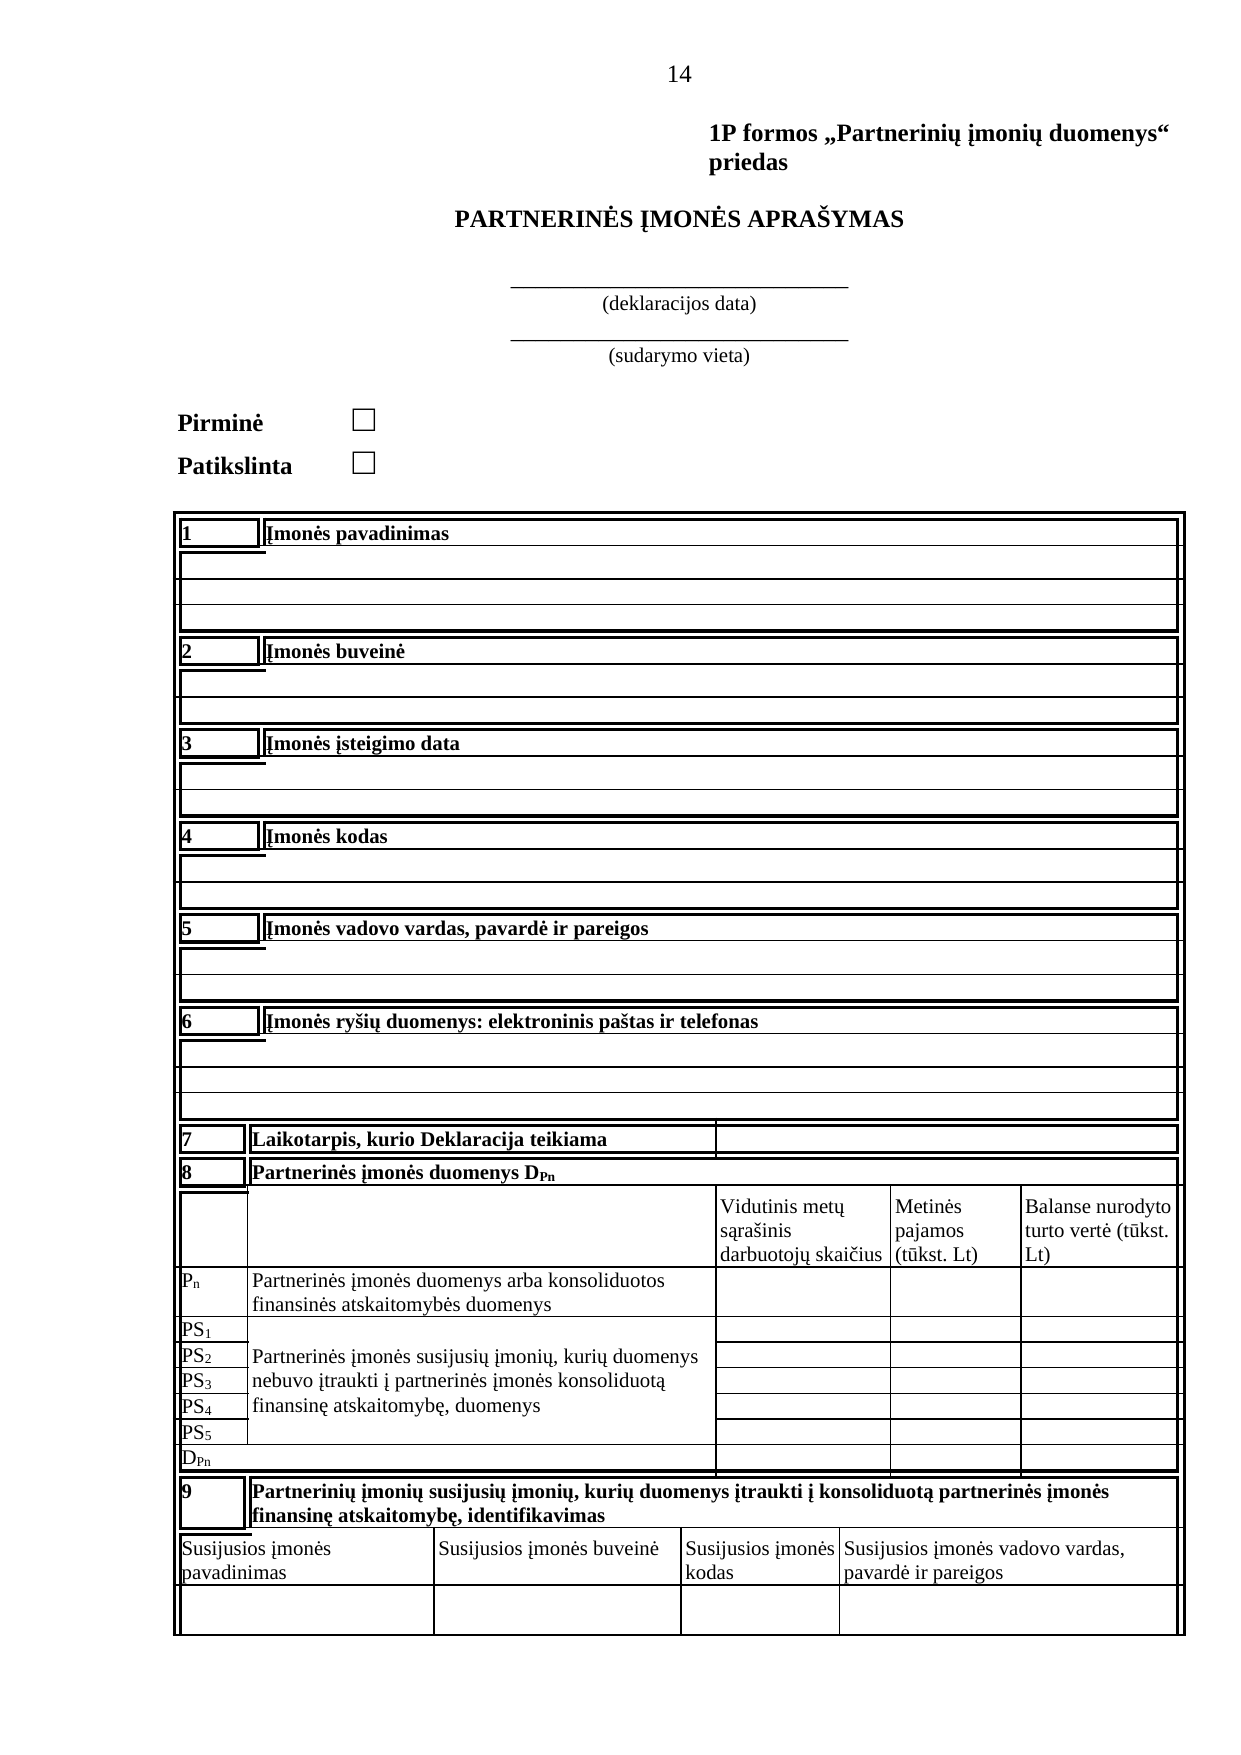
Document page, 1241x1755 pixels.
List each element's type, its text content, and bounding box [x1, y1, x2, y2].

text Pirminė □ [177, 396, 1181, 439]
table_cell [886, 1445, 890, 1469]
table_cell Vidutinis metų sąrašinis darbuotojų skaičius [717, 1186, 890, 1266]
text (deklaracijos data) [177, 291, 1181, 315]
table_cell [886, 1343, 890, 1367]
table_cell [177, 1184, 247, 1266]
text 1P formos „Partnerinių įmonių duomenys“ [177, 118, 1181, 147]
table_cell [177, 848, 1176, 881]
table_cell [177, 545, 1176, 578]
table_cell [891, 1268, 1020, 1316]
table_cell 6 [177, 999, 261, 1033]
text PARTNERINĖS ĮMONĖS APRAŠYMAS [177, 204, 1181, 233]
table_cell [886, 1368, 890, 1392]
table_cell [886, 1317, 890, 1341]
table_cell Susijusios įmonės vadovo vardas, pavardė ir pareigos [840, 1528, 1176, 1584]
table_cell Pn [182, 1268, 247, 1316]
table_cell Susijusios įmonės buveinė [435, 1528, 680, 1584]
table_cell PS2 [243, 1343, 247, 1367]
table_cell Partnerinių įmonių susijusių įmonių, kurių duomenys įtraukti į konsoliduotą partnerinės įmonės finansinę atskaitomybę, identifikavimas [248, 1473, 715, 1527]
table_cell [182, 1194, 247, 1266]
table_cell Partnerinės įmonės susijusių įmonių, kurių duomenys nebuvo įtraukti į partnerinės įmonės konsoliduotą finansinę atskaitomybę, duomenys [248, 1317, 715, 1444]
text ___________________________ [177, 315, 1181, 343]
table_cell PS3 [243, 1368, 247, 1392]
text Patikslinta □ [177, 439, 1181, 482]
table_cell 9 [177, 1469, 248, 1527]
table_cell 5 [177, 907, 261, 940]
table_cell [886, 1420, 890, 1444]
table_cell [891, 1368, 895, 1392]
table_cell [717, 1118, 1181, 1151]
table_cell [886, 1394, 890, 1418]
table_cell Įmonės kodas [261, 814, 1181, 848]
table_cell [891, 1343, 895, 1367]
table_cell 7 [177, 1118, 248, 1151]
table_cell [717, 1151, 1181, 1184]
table_cell Laikotarpis, kurio Deklaracija teikiama [248, 1121, 715, 1151]
table_cell PS1 [243, 1317, 247, 1341]
table_cell PS4 [243, 1394, 247, 1418]
table_header Įmonės pavadinimas [261, 514, 1181, 545]
table_cell [891, 1317, 895, 1341]
table_header 1 [177, 514, 261, 545]
table_cell 4 [177, 814, 261, 848]
table_cell Balanse nurodyto turto vertė (tūkst. Lt) [1022, 1186, 1176, 1266]
text priedas [177, 147, 1181, 176]
table_cell Susijusios įmonės kodas [682, 1528, 839, 1584]
table_cell [1022, 1268, 1176, 1316]
text (sudarymo vieta) [177, 343, 1181, 367]
table_cell [177, 755, 1176, 789]
table_cell 8 [177, 1151, 248, 1184]
table_cell [717, 1268, 890, 1316]
table_cell Įmonės įsteigimo data [261, 722, 1181, 755]
table_cell [891, 1394, 895, 1418]
table_cell Partnerinės įmonės duomenys DPn [248, 1151, 715, 1184]
table_cell Partnerinių įmonių susijusių įmonių, kurių duomenys įtraukti į konsoliduotą partnerinės įmonės finansinę atskaitomybę, identifikavimas [1022, 1469, 1181, 1527]
text ___________________________ [177, 262, 1181, 291]
table_cell [177, 940, 1176, 974]
table_cell PS5 [243, 1420, 247, 1444]
table_cell [840, 1586, 1176, 1634]
table_cell [177, 1033, 1176, 1066]
table_cell 2 [177, 629, 261, 663]
table_cell Įmonės buveinė [261, 629, 1181, 663]
table_cell Metinės pajamos (tūkst. Lt) [891, 1186, 1020, 1266]
table_cell 3 [177, 722, 261, 755]
table_cell Susijusios įmonės pavadinimas [177, 1527, 433, 1584]
table_cell Įmonės ryšių duomenys: elektroninis paštas ir telefonas [261, 999, 1181, 1033]
table_cell [248, 1186, 715, 1266]
table_cell [891, 1420, 895, 1444]
table_cell [435, 1586, 680, 1634]
table_cell [177, 663, 1176, 696]
table_cell [682, 1586, 839, 1634]
table_cell Įmonės vadovo vardas, pavardė ir pareigos [261, 907, 1181, 940]
table_cell [891, 1445, 895, 1469]
